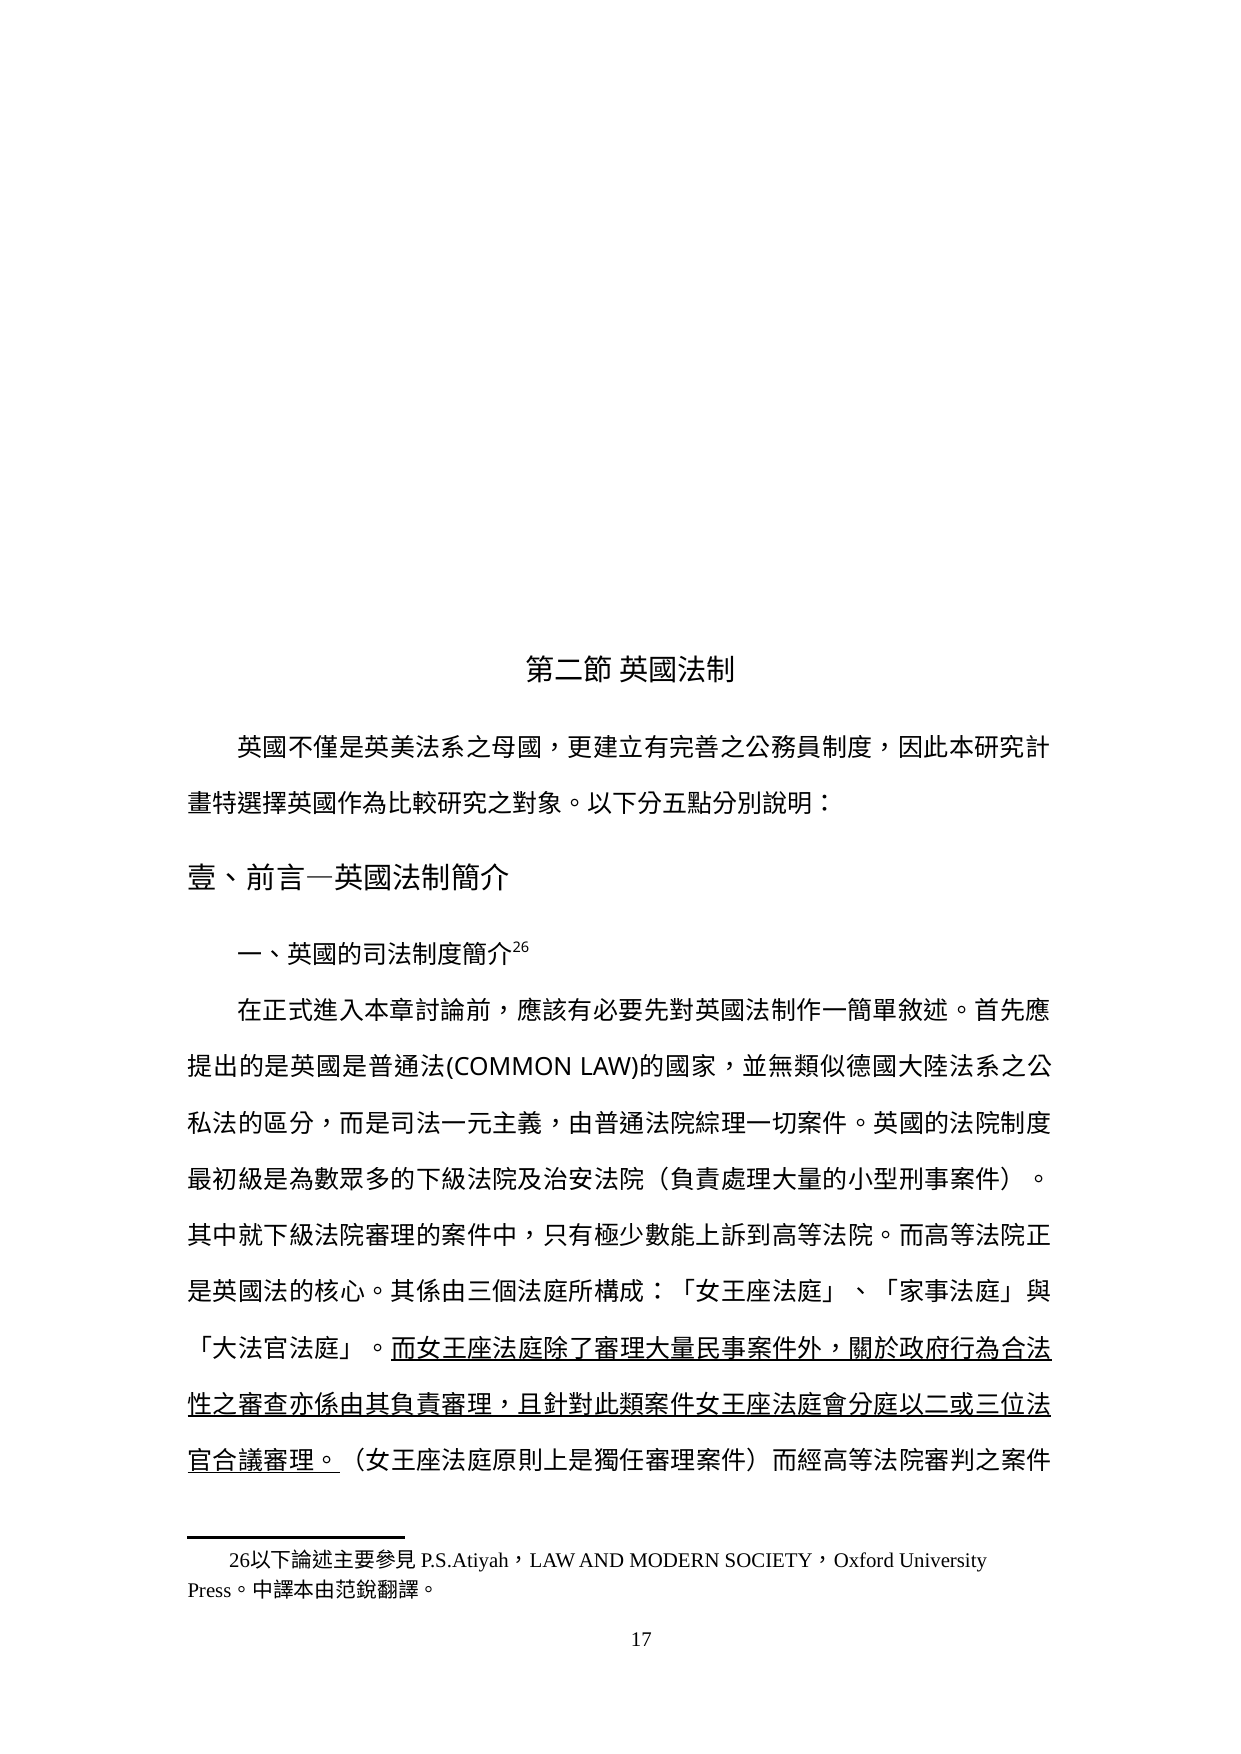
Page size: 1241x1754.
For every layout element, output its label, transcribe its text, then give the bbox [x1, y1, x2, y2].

text 在正式進入本章討論前，應該有必要先對英國法制作一簡單敘述。首先應提出的是英國是普通法(COMMON LAW)的國家，並無類似德國大陸法系之公私法的區分，而是司法一元主義，由普通法院綜理一切案件。英國的法院制度最初級是為數眾多的下級法院及治安法院（負責處理大量的小型刑事案件）。其中就下級法院審理的案件中，只有極少數能上訴到高等法院。而高等法院正是英國法的核心。其係由三個法庭所構成：「女王座法庭」、「家事法庭」與「大法官法庭」。而女王座法庭除了審理大量民事案件外，關於政府行為合法性之審查亦係由其負責審理，且針對此類案件女王座法庭會分庭以二或三位法官合議審理。（女王座法庭原則上是獨任審理案件）而經高等法院審判之案件 [187, 984, 1053, 1471]
text 第二節 英國法制 [208, 624, 1053, 699]
text 英國不僅是英美法系之母國，更建立有完善之公務員制度，因此本研究計畫特選擇英國作為比較研究之對象。以下分五點分別說明： [187, 720, 1053, 814]
text 一、英國的司法制度簡介 [187, 928, 1053, 966]
text 以下論述主要參見P.S.Atiyah，LAW AND MODERN SOCIETY，Oxford University Press。中譯本由范銳翻譯。 [187, 1543, 1053, 1604]
list 前言—英國法制簡介 [187, 832, 1053, 907]
